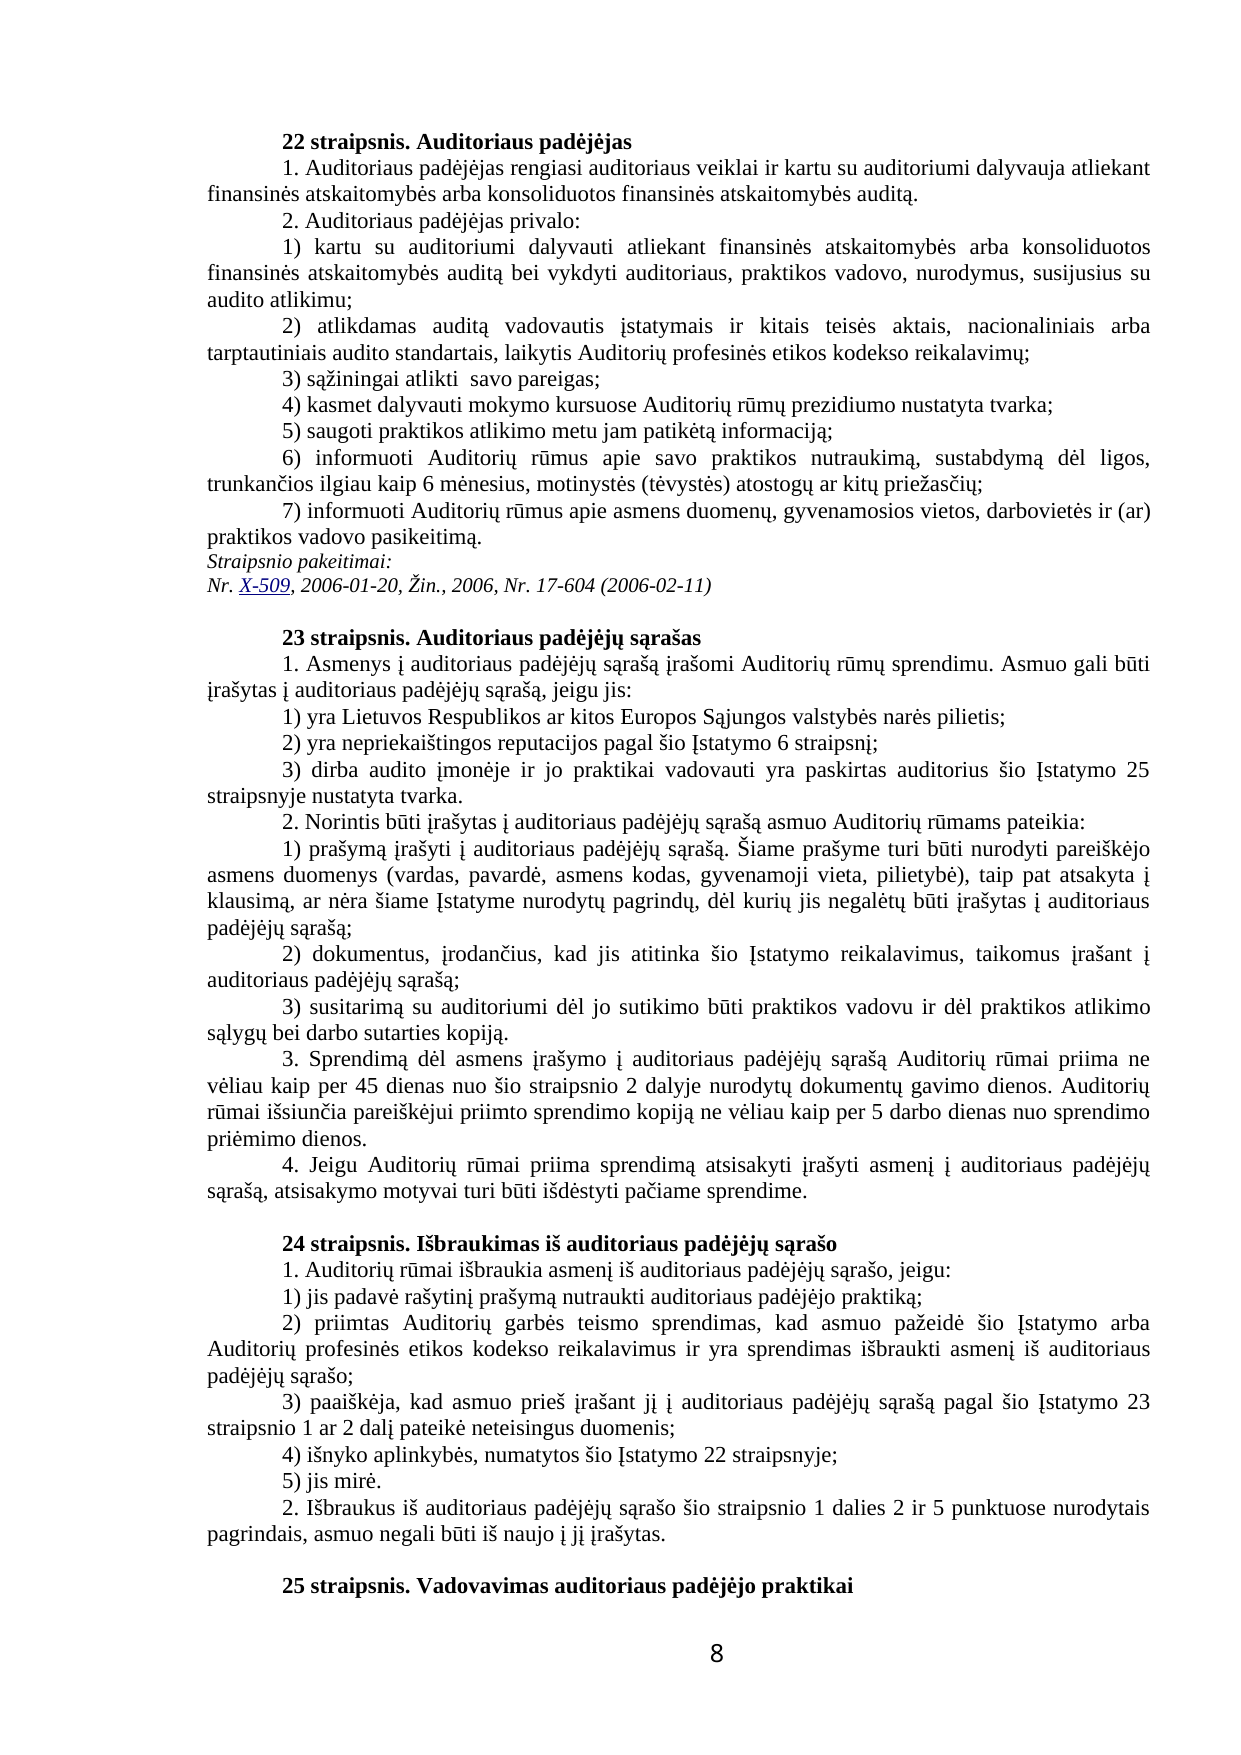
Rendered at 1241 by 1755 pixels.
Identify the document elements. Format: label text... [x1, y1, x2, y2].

text 4) kasmet dalyvauti mokymo kursuose Auditorių rūmų prezidiumo nustatyta tvarka; [207, 391, 1152, 418]
text 1) yra Lietuvos Respublikos ar kitos Europos Sąjungos valstybės narės pilietis; [207, 703, 1152, 729]
text 3) paaiškėja, kad asmuo prieš įrašant jį į auditoriaus padėjėjų sąrašą pagal šio Įstatymo 23 straipsnio 1 ar 2 dalį pateikė neteisingus duomenis; [207, 1388, 1152, 1441]
text 2) priimtas Auditorių garbės teismo sprendimas, kad asmuo pažeidė šio Įstatymo arba Auditorių profesinės etikos kodekso reikalavimus ir yra sprendimas išbraukti asmenį iš auditoriaus padėjėjų sąrašo; [207, 1309, 1152, 1388]
text 3. Sprendimą dėl asmens įrašymo į auditoriaus padėjėjų sąrašą Auditorių rūmai priima ne vėliau kaip per 45 dienas nuo šio straipsnio 2 dalyje nurodytų dokumentų gavimo dienos. Auditorių rūmai išsiunčia pareiškėjui priimto sprendimo kopiją ne vėliau kaip per 5 darbo dienas nuo sprendimo priėmimo dienos. [207, 1046, 1152, 1151]
text Straipsnio pakeitimai: [207, 549, 1152, 573]
text 2. Norintis būti įrašytas į auditoriaus padėjėjų sąrašą asmuo Auditorių rūmams pateikia: [207, 808, 1152, 835]
text 4) išnyko aplinkybės, numatytos šio Įstatymo 22 straipsnyje; [207, 1441, 1152, 1467]
text 1. Auditorių rūmai išbraukia asmenį iš auditoriaus padėjėjų sąrašo, jeigu: [207, 1256, 1152, 1283]
text 3) susitarimą su auditoriumi dėl jo sutikimo būti praktikos vadovu ir dėl praktikos atlikimo sąlygų bei darbo sutarties kopiją. [207, 993, 1152, 1046]
text 2. Auditoriaus padėjėjas privalo: [207, 207, 1152, 233]
text 1) jis padavė rašytinį prašymą nutraukti auditoriaus padėjėjo praktiką; [207, 1283, 1152, 1309]
text 1. Asmenys į auditoriaus padėjėjų sąrašą įrašomi Auditorių rūmų sprendimu. Asmuo gali būti įrašytas į auditoriaus padėjėjų sąrašą, jeigu jis: [207, 650, 1152, 703]
text 25 straipsnis. Vadovavimas auditoriaus padėjėjo praktikai [207, 1573, 1152, 1599]
text 2) atlikdamas auditą vadovautis įstatymais ir kitais teisės aktais, nacionaliniais arba tarptautiniais audito standartais, laikytis Auditorių profesinės etikos kodekso reikalavimų; [207, 312, 1152, 365]
text 23 straipsnis. Auditoriaus padėjėjų sąrašas [207, 624, 1152, 650]
text 6) informuoti Auditorių rūmus apie savo praktikos nutraukimą, sustabdymą dėl ligos, trunkančios ilgiau kaip 6 mėnesius, motinystės (tėvystės) atostogų ar kitų priežasčių; [207, 444, 1152, 497]
text 7) informuoti Auditorių rūmus apie asmens duomenų, gyvenamosios vietos, darbovietės ir (ar) praktikos vadovo pasikeitimą. [207, 497, 1152, 549]
text 4. Jeigu Auditorių rūmai priima sprendimą atsisakyti įrašyti asmenį į auditoriaus padėjėjų sąrašą, atsisakymo motyvai turi būti išdėstyti pačiame sprendime. [207, 1151, 1152, 1204]
text 2. Išbraukus iš auditoriaus padėjėjų sąrašo šio straipsnio 1 dalies 2 ir 5 punktuose nurodytais pagrindais, asmuo negali būti iš naujo į jį įrašytas. [207, 1493, 1152, 1546]
text 2) yra nepriekaištingos reputacijos pagal šio Įstatymo 6 straipsnį; [207, 729, 1152, 756]
text Nr. X-509, 2006-01-20, Žin., 2006, Nr. 17-604 (2006-02-11) [207, 573, 1152, 597]
text 2) dokumentus, įrodančius, kad jis atitinka šio Įstatymo reikalavimus, taikomus įrašant į auditoriaus padėjėjų sąrašą; [207, 940, 1152, 993]
text 5) saugoti praktikos atlikimo metu jam patikėtą informaciją; [207, 418, 1152, 444]
text 3) sąžiningai atlikti savo pareigas; [207, 365, 1152, 391]
text 22 straipsnis. Auditoriaus padėjėjas [207, 128, 1152, 154]
text 5) jis mirė. [207, 1467, 1152, 1493]
text 1) prašymą įrašyti į auditoriaus padėjėjų sąrašą. Šiame prašyme turi būti nurodyti pareiškėjo asmens duomenys (vardas, pavardė, asmens kodas, gyvenamoji vieta, pilietybė), taip pat atsakyta į klausimą, ar nėra šiame Įstatyme nurodytų pagrindų, dėl kurių jis negalėtų būti įrašytas į auditoriaus padėjėjų sąrašą; [207, 835, 1152, 940]
text 24 straipsnis. Išbraukimas iš auditoriaus padėjėjų sąrašo [207, 1230, 1152, 1256]
text 1. Auditoriaus padėjėjas rengiasi auditoriaus veiklai ir kartu su auditoriumi dalyvauja atliekant finansinės atskaitomybės arba konsoliduotos finansinės atskaitomybės auditą. [207, 154, 1152, 207]
text 1) kartu su auditoriumi dalyvauti atliekant finansinės atskaitomybės arba konsoliduotos finansinės atskaitomybės auditą bei vykdyti auditoriaus, praktikos vadovo, nurodymus, susijusius su audito atlikimu; [207, 233, 1152, 312]
text 3) dirba audito įmonėje ir jo praktikai vadovauti yra paskirtas auditorius šio Įstatymo 25 straipsnyje nustatyta tvarka. [207, 756, 1152, 808]
